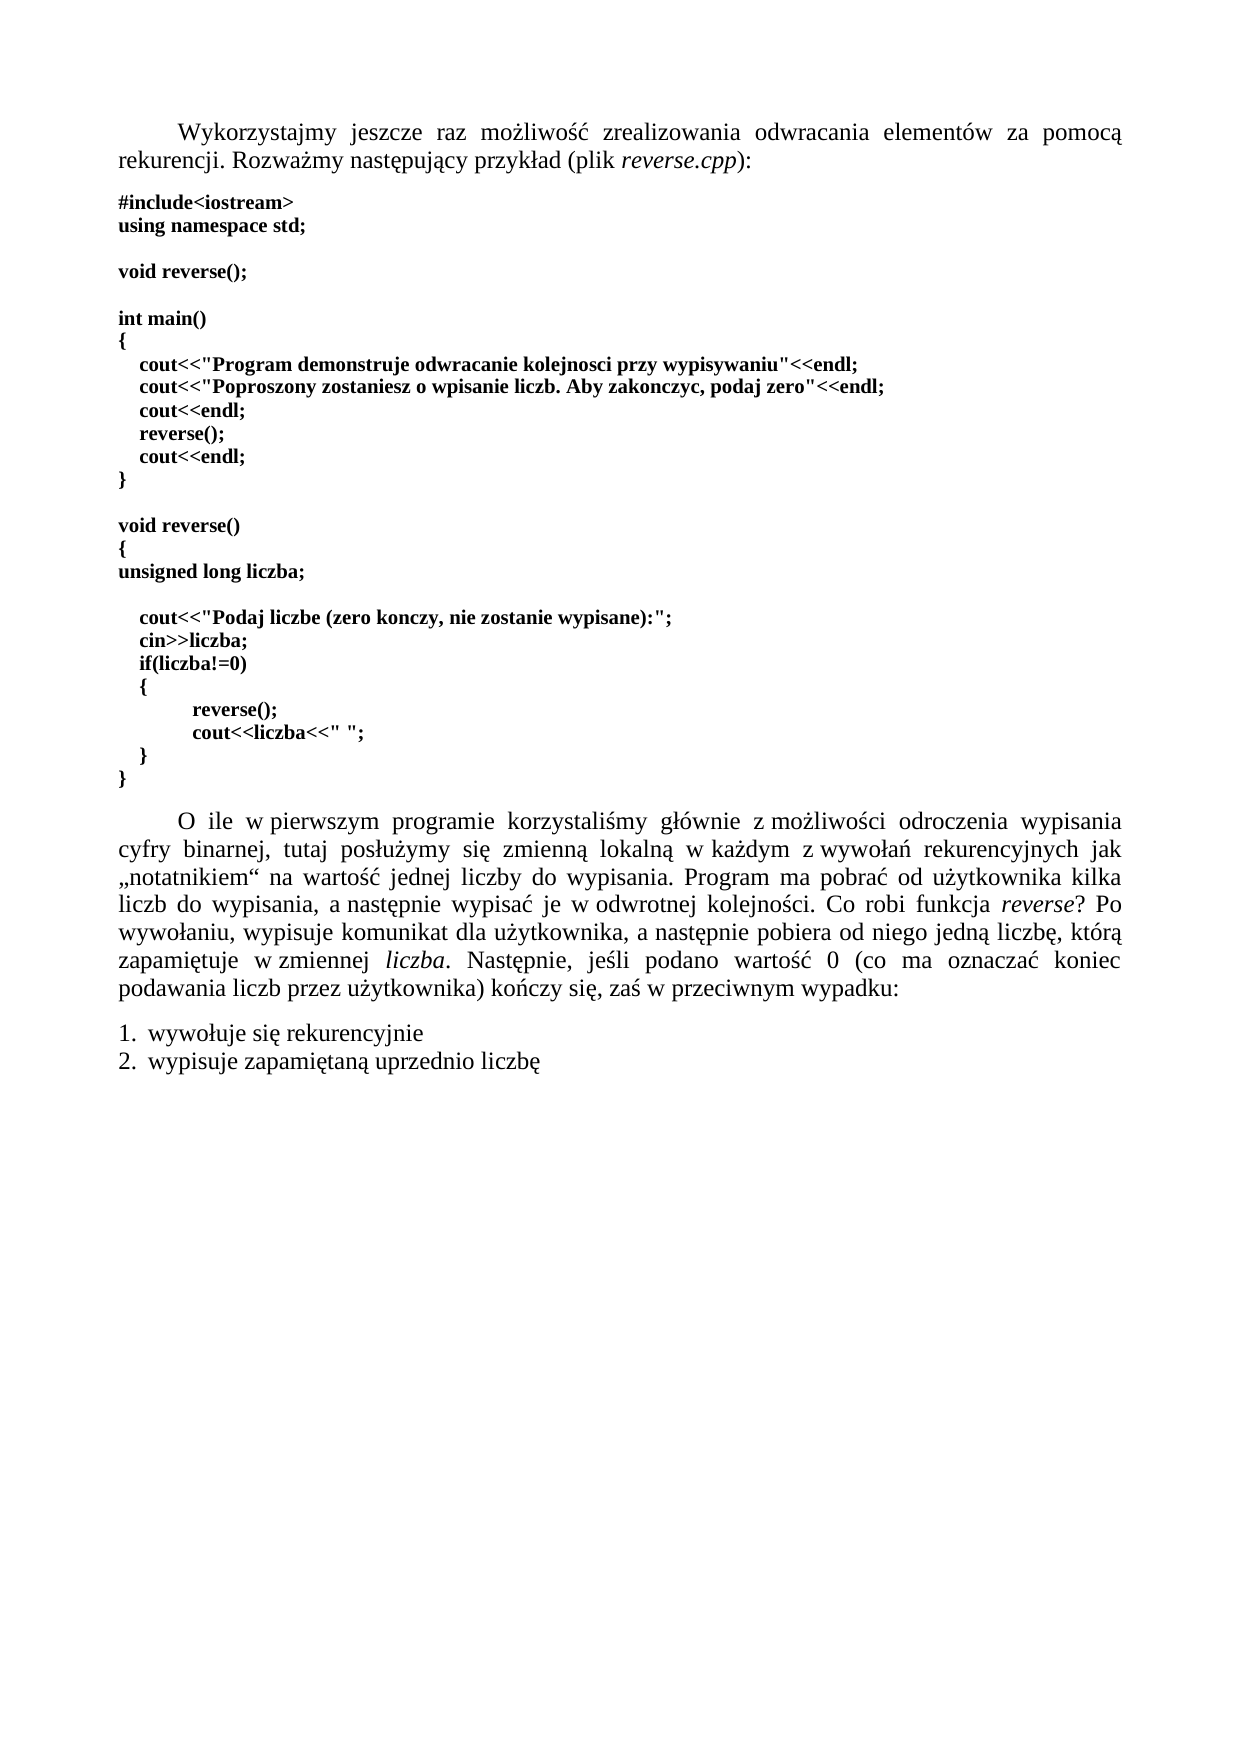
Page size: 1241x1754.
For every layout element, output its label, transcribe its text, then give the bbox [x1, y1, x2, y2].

list reverse(); [118, 421, 1122, 444]
list } [118, 467, 1122, 491]
list { [118, 537, 1122, 559]
list void reverse() [118, 513, 1122, 537]
list wypisuje zapamiętaną uprzednio liczbę [118, 1047, 1122, 1074]
list { [118, 675, 1122, 698]
text O ile w pierwszym programie korzystaliśmy głównie z możliwości odroczenia wypisania cyfry binarnej, tutaj posłużymy się zmienną lokalną w każdym z wywołań rekurencyjnych jak „notatnikiem“ na wartość jednej liczby do wypisania. Program ma pobrać od użytkownika kilka liczb do wypisania, a następnie wypisać je w odwrotnej kolejności. Co robi funkcja reverse? Po wywołaniu, wypisuje komunikat dla użytkownika, a następnie pobiera od niego jedną liczbę, którą zapamiętuje w zmiennej liczba. Następnie, jeśli podano wartość 0 (co ma oznaczać koniec podawania liczb przez użytkownika) kończy się, zaś w przeciwnym wypadku: [118, 807, 1122, 1001]
list if(liczba!=0) [118, 652, 1122, 675]
list void reverse(); [118, 260, 1122, 283]
list unsigned long liczba; [118, 559, 1122, 583]
list cout<<"Podaj liczbe (zero konczy, nie zostanie wypisane):"; [118, 606, 1122, 629]
list int main() [118, 306, 1122, 329]
list cin>>liczba; [118, 629, 1122, 652]
list cout<<endl; [118, 444, 1122, 467]
list wywołuje się rekurencyjnie [118, 1019, 1122, 1047]
list cout<<"Poproszony zostaniesz o wpisanie liczb. Aby zakonczyc, podaj zero"<<endl; [118, 375, 1122, 398]
text Wykorzystajmy jeszcze raz możliwość zrealizowania odwracania elementów za pomocą rekurencji. Rozważmy następujący przykład (plik reverse.cpp): [118, 118, 1122, 173]
list cout<<liczba<<" "; [118, 721, 1122, 744]
list } [118, 744, 1122, 767]
list using namespace std; [118, 214, 1122, 237]
list cout<<"Program demonstruje odwracanie kolejnosci przy wypisywaniu"<<endl; [118, 352, 1122, 375]
list } [118, 767, 1122, 790]
list cout<<endl; [118, 398, 1122, 421]
list reverse(); [118, 698, 1122, 721]
list #include<iostream> [118, 191, 1122, 214]
list { [118, 329, 1122, 352]
